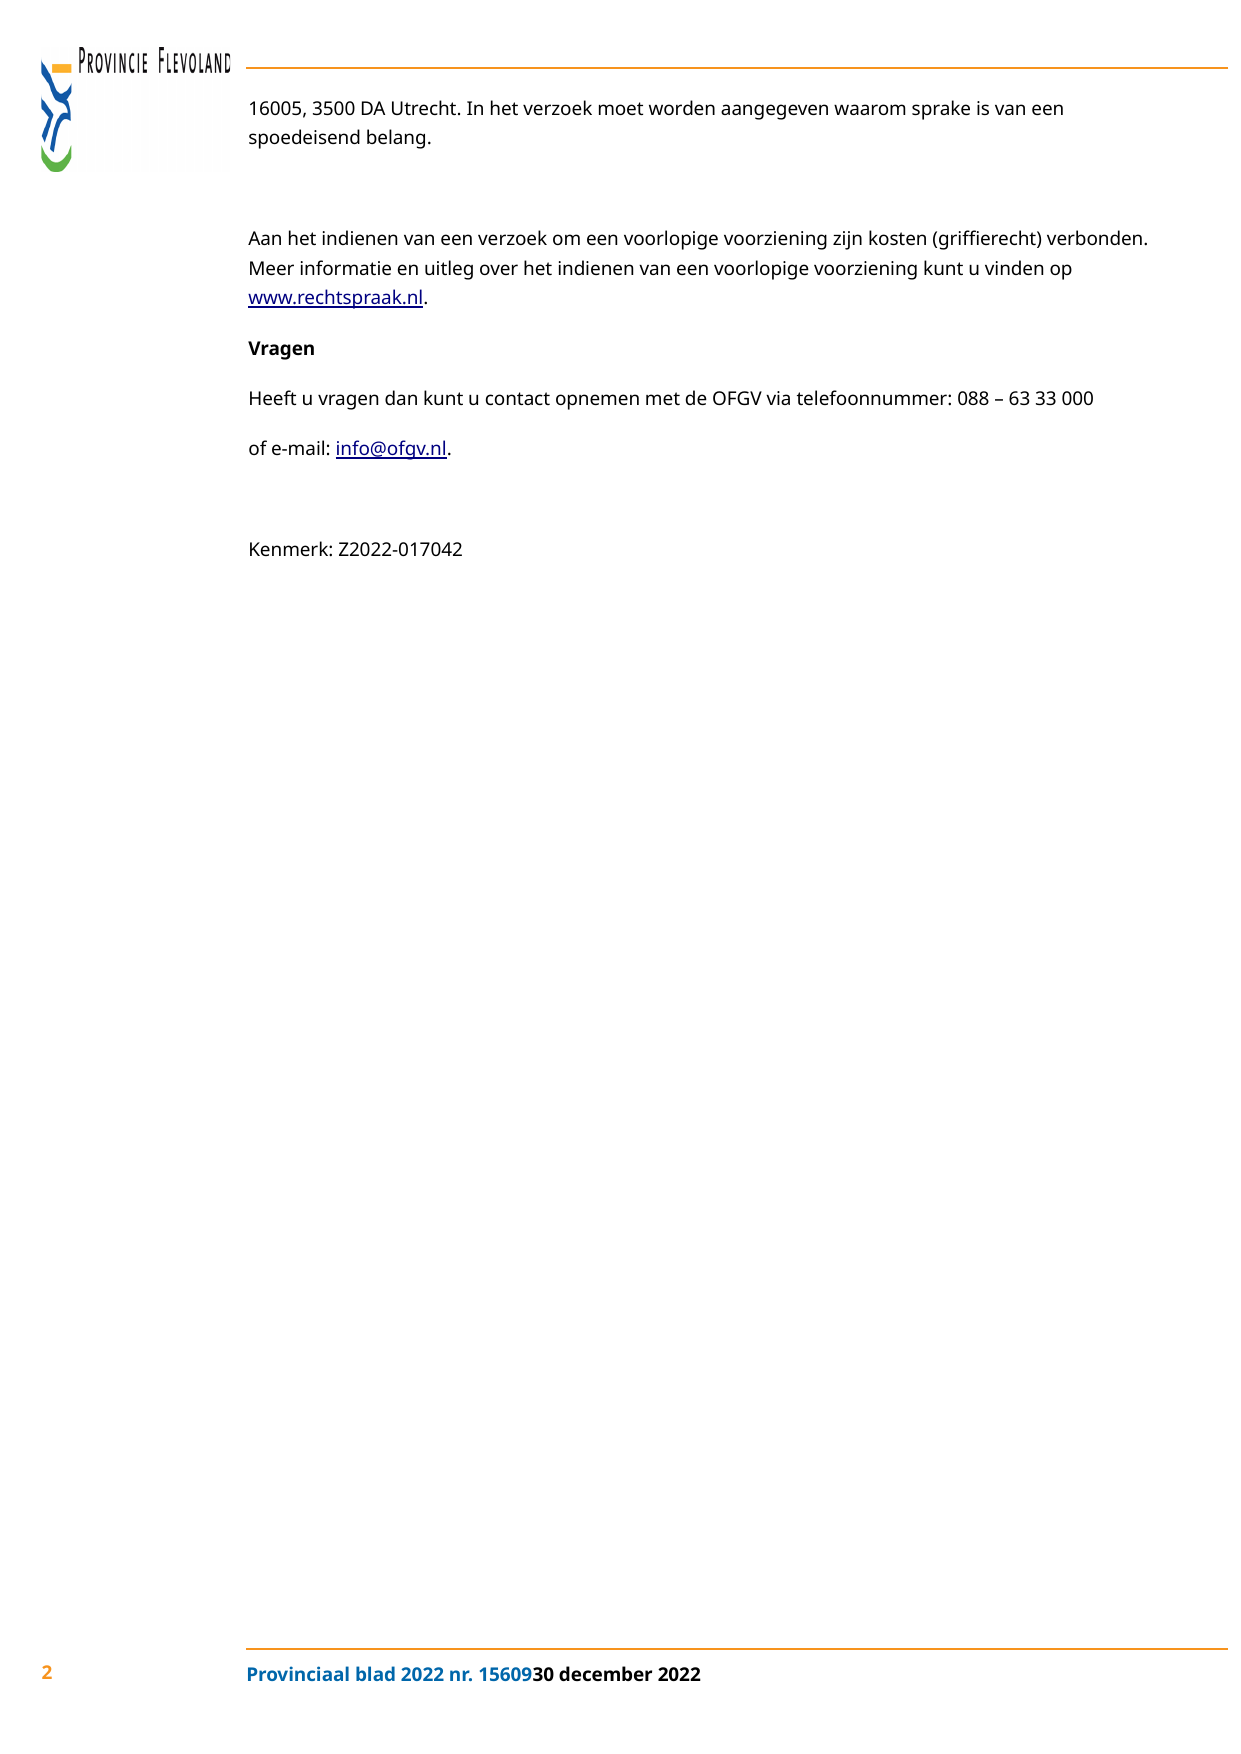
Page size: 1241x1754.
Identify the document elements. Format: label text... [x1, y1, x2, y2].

picture [41, 47, 231, 172]
text Vragen [248, 335, 1152, 361]
text 16005, 3500 DA Utrecht. In het verzoek moet worden aangegeven waarom sprake is van een spoedeisend belang. [248, 95, 1152, 150]
text Kenmerk: Z2022-017042 [248, 536, 1152, 562]
text Aan het indienen van een verzoek om een voorlopige voorziening zijn kosten (griffierecht) verbonden. Meer informatie en uitleg over het indienen van een voorlopige voorziening kunt u vinden op www.rechtspraak.nl. [248, 225, 1152, 310]
text of e-mail: info@ofgv.nl. [248, 436, 1152, 461]
text Heeft u vragen dan kunt u contact opnemen met de OFGV via telefoonnummer: 088 – 63 33 000 [248, 385, 1152, 411]
